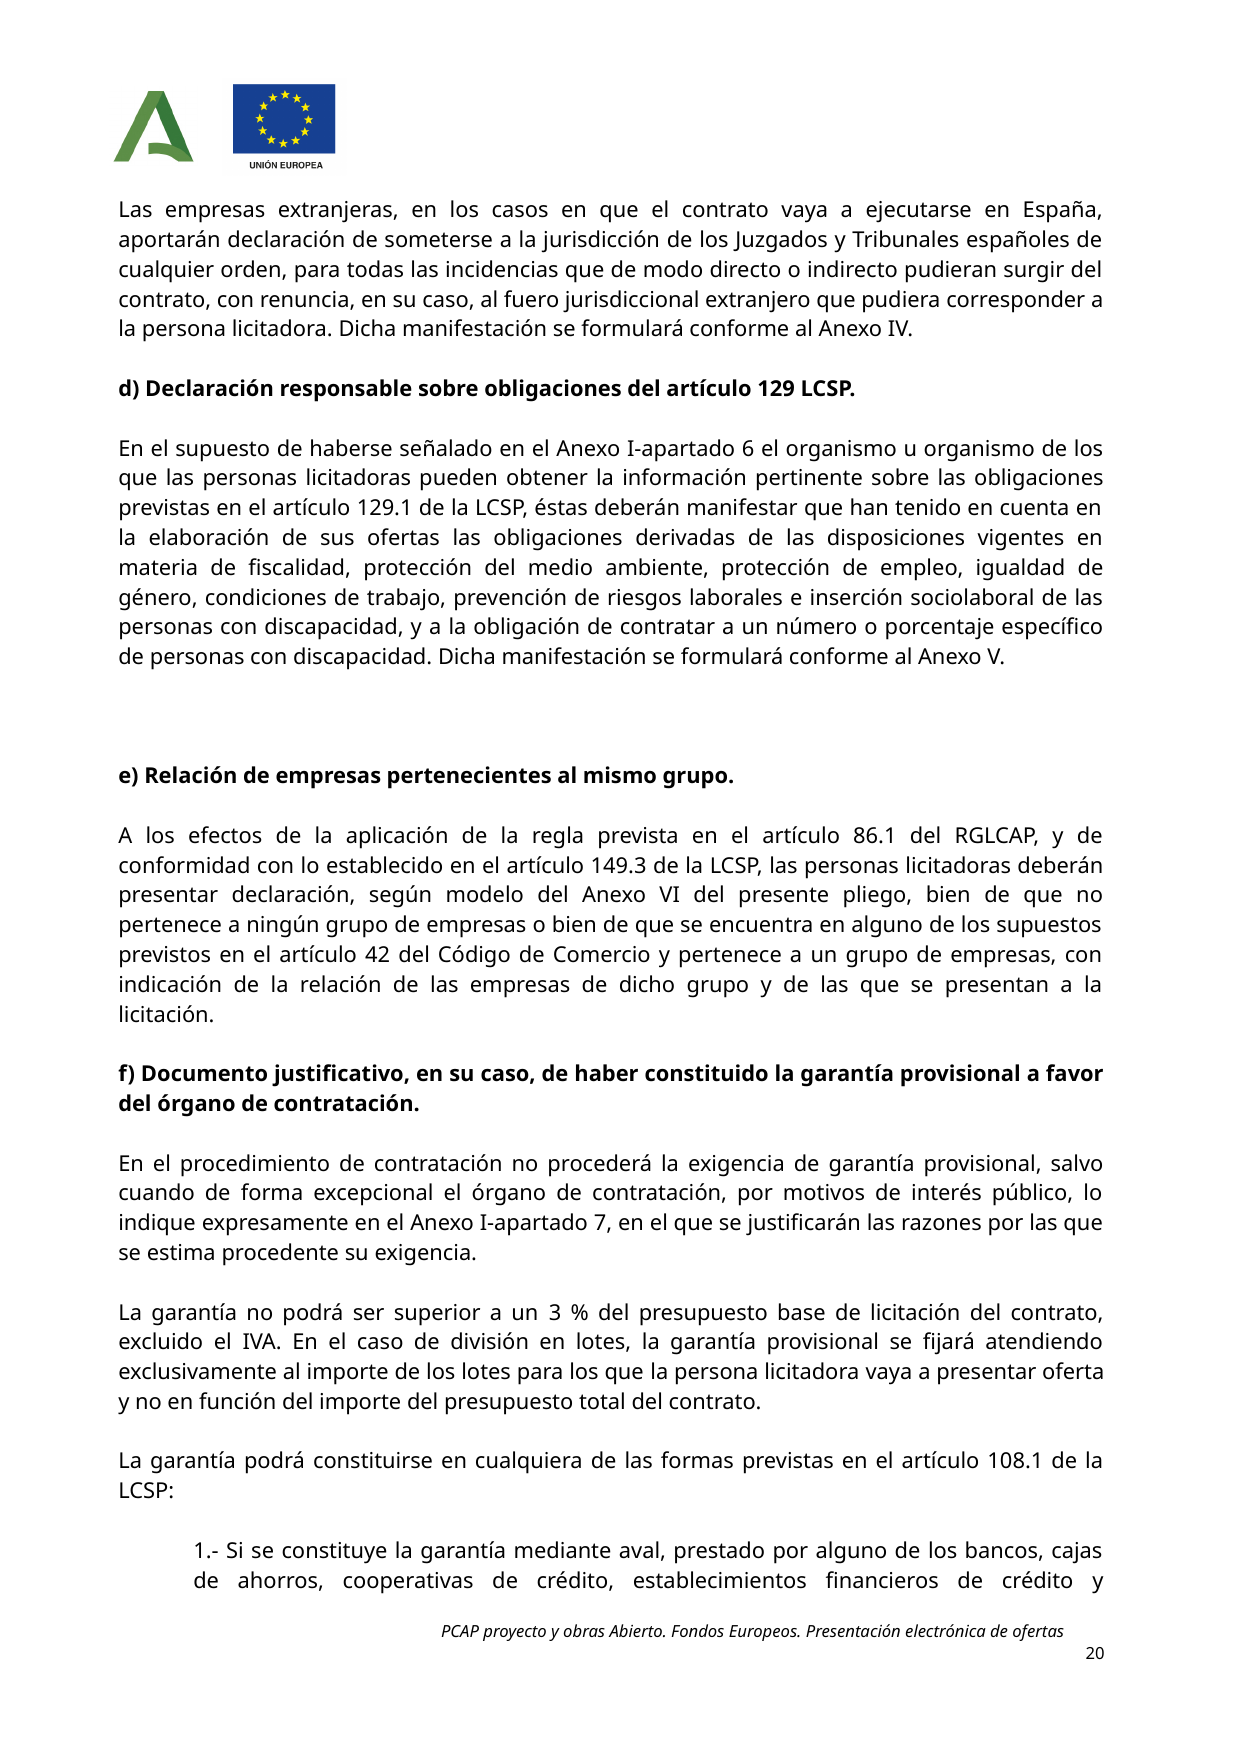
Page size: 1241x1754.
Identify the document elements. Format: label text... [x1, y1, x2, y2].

text f) Documento justificativo, en su caso, de haber constituido la garantía provisional a favor del órgano de contratación. [118, 1058, 1104, 1118]
text Las empresas extranjeras, en los casos en que el contrato vaya a ejecutarse en España, aportarán declaración de someterse a la jurisdicción de los Juzgados y Tribunales españoles de cualquier orden, para todas las incidencias que de modo directo o indirecto pudieran surgir del contrato, con renuncia, en su caso, al fuero jurisdiccional extranjero que pudiera corresponder a la persona licitadora. Dicha manifestación se formulará conforme al Anexo IV. [118, 194, 1104, 343]
text En el procedimiento de contratación no procederá la exigencia de garantía provisional, salvo cuando de forma excepcional el órgano de contratación, por motivos de interés público, lo indique expresamente en el Anexo I-apartado 7, en el que se justificarán las razones por las que se estima procedente su exigencia. [118, 1148, 1104, 1267]
text 1.- Si se constituye la garantía mediante aval, prestado por alguno de los bancos, cajas de ahorros, cooperativas de crédito, establecimientos financieros de crédito y [193, 1535, 1104, 1594]
picture [221, 78, 347, 176]
text La garantía podrá constituirse en cualquiera de las formas previstas en el artículo 108.1 de la LCSP: [118, 1446, 1104, 1505]
text La garantía no podrá ser superior a un 3 % del presupuesto base de licitación del contrato, excluido el IVA. En el caso de división en lotes, la garantía provisional se fijará atendiendo exclusivamente al importe de los lotes para los que la persona licitadora vaya a presentar oferta y no en función del importe del presupuesto total del contrato. [118, 1297, 1104, 1416]
text d) Declaración responsable sobre obligaciones del artículo 129 LCSP. [118, 373, 1104, 403]
picture [109, 86, 198, 166]
text En el supuesto de haberse señalado en el Anexo I-apartado 6 el organismo u organismo de los que las personas licitadoras pueden obtener la información pertinente sobre las obligaciones previstas en el artículo 129.1 de la LCSP, éstas deberán manifestar que han tenido en cuenta en la elaboración de sus ofertas las obligaciones derivadas de las disposiciones vigentes en materia de fiscalidad, protección del medio ambiente, protección de empleo, igualdad de género, condiciones de trabajo, prevención de riesgos laborales e inserción sociolaboral de las personas con discapacidad, y a la obligación de contratar a un número o porcentaje específico de personas con discapacidad. Dicha manifestación se formulará conforme al Anexo V. [118, 433, 1104, 671]
text A los efectos de la aplicación de la regla prevista en el artículo 86.1 del RGLCAP, y de conformidad con lo establecido en el artículo 149.3 de la LCSP, las personas licitadoras deberán presentar declaración, según modelo del Anexo VI del presente pliego, bien de que no pertenece a ningún grupo de empresas o bien de que se encuentra en alguno de los supuestos previstos en el artículo 42 del Código de Comercio y pertenece a un grupo de empresas, con indicación de la relación de las empresas de dicho grupo y de las que se presentan a la licitación. [118, 820, 1104, 1028]
text e) Relación de empresas pertenecientes al mismo grupo. [118, 760, 1104, 790]
